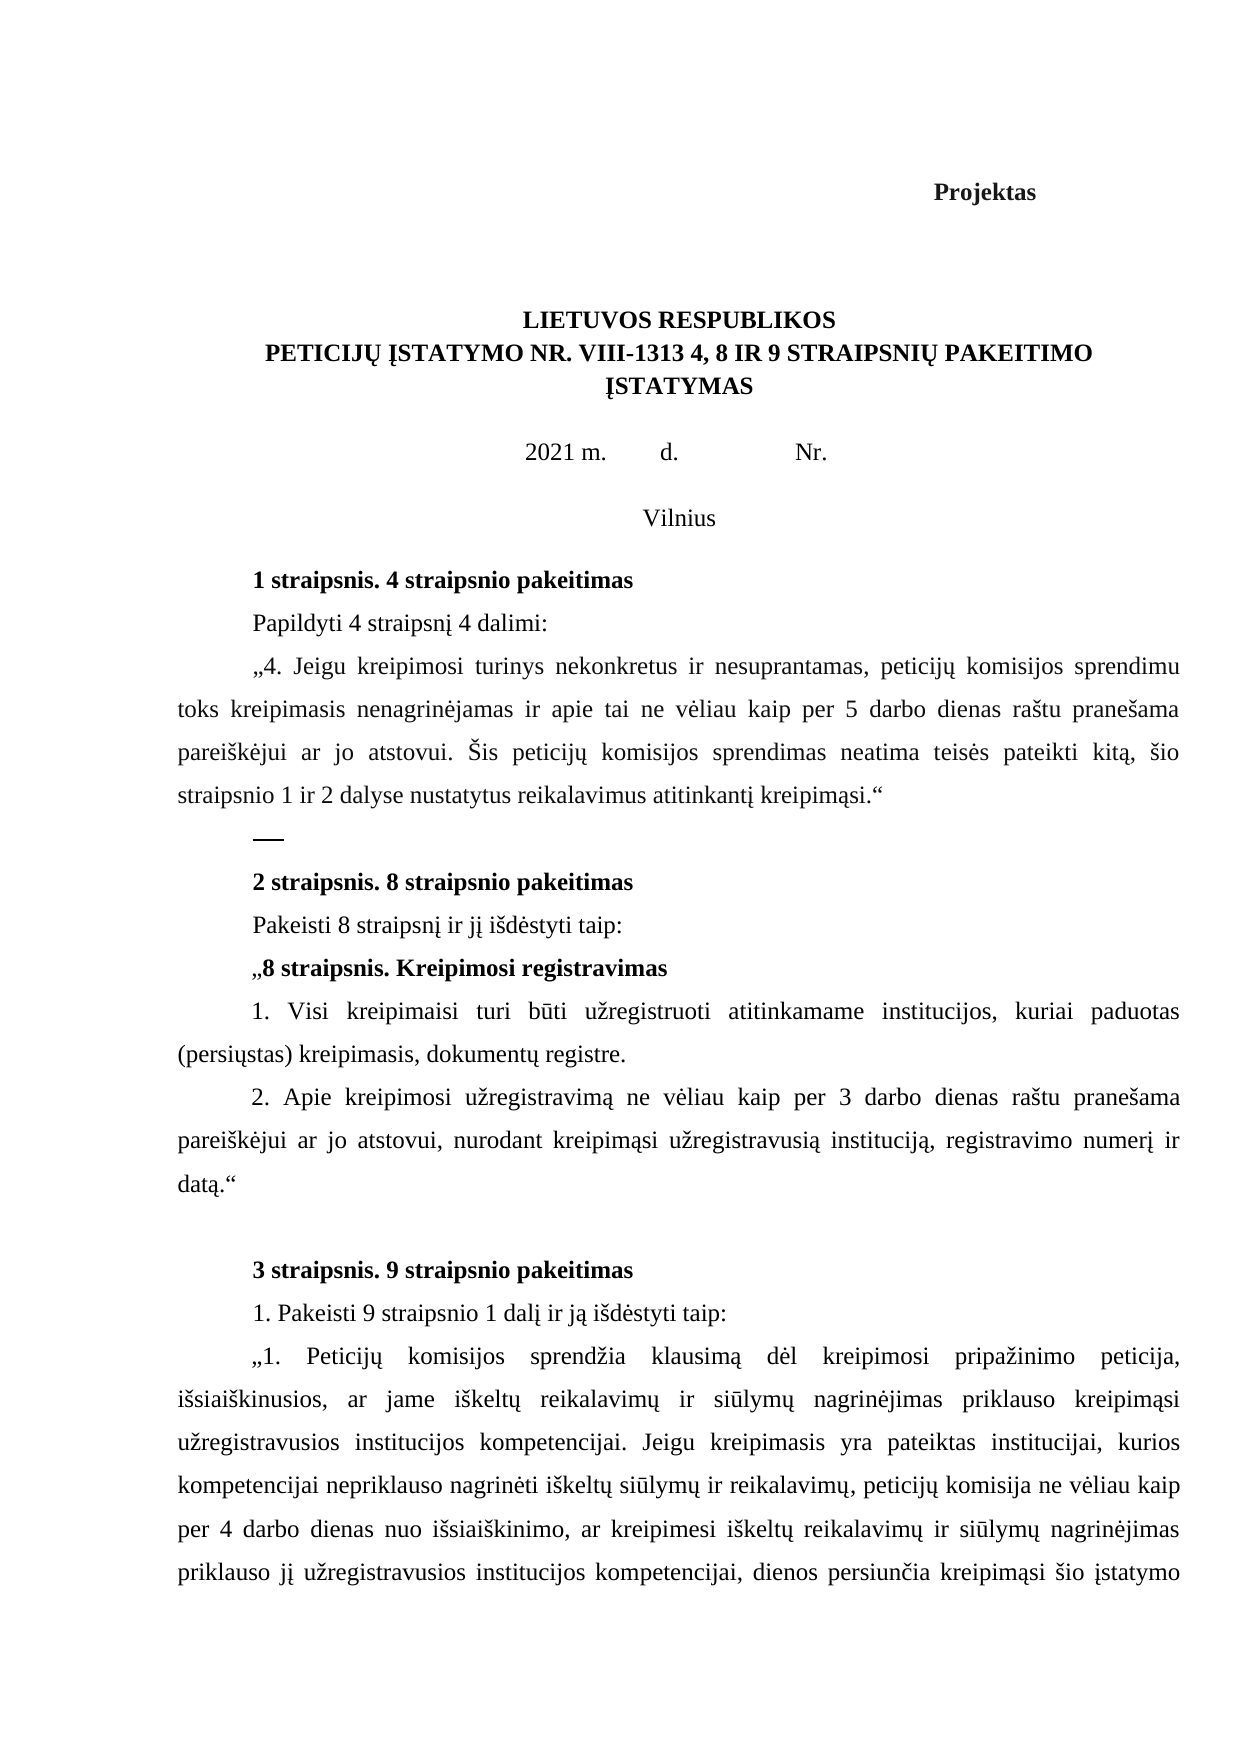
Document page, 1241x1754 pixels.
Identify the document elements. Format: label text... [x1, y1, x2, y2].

text 2021 m. d. Nr. [177, 437, 1181, 466]
text peticijų ĮSTATYMO NR. viiI-1313 4, 8 IR 9 STRAIPSNIŲ PAKEITIMO [177, 338, 1181, 367]
text „8 straipsnis. Kreipimosi registravimas [177, 953, 1181, 982]
text Projektas [177, 177, 1181, 206]
text Pakeisti 8 straipsnį ir jį išdėstyti taip: [177, 910, 1181, 939]
text 1. Pakeisti 9 straipsnio 1 dalį ir ją išdėstyti taip: [177, 1298, 1181, 1327]
text „1. Peticijų komisijos sprendžia klausimą dėl kreipimosi pripažinimo peticija, išsiaiškinusios, ar jame iškeltų reikalavimų ir siūlymų nagrinėjimas priklauso kreipimąsi užregistravusios institucijos kompetencijai. Jeigu kreipimasis yra pateiktas institucijai, kurios kompetencijai nepriklauso nagrinėti iškeltų siūlymų ir reikalavimų, peticijų komisija ne vėliau kaip per 4 darbo dienas nuo išsiaiškinimo, ar kreipimesi iškeltų reikalavimų ir siūlymų nagrinėjimas priklauso jį užregistravusios institucijos kompetencijai, dienos persiunčia kreipimąsi šio įstatymo [177, 1341, 1181, 1586]
text 1. Visi kreipimaisi turi būti užregistruoti atitinkamame institucijos, kuriai paduotas (persiųstas) kreipimasis, dokumentų registre. [177, 996, 1181, 1068]
text ĮSTATYMAS [177, 371, 1181, 400]
text Papildyti 4 straipsnį 4 dalimi: [177, 608, 1181, 637]
text Vilnius [177, 503, 1181, 532]
text 2 straipsnis. 8 straipsnio pakeitimas [177, 867, 1181, 896]
text 2. Apie kreipimosi užregistravimą ne vėliau kaip per 3 darbo dienas raštu pranešama pareiškėjui ar jo atstovui, nurodant kreipimąsi užregistravusią instituciją, registravimo numerį ir datą.“ [177, 1082, 1181, 1197]
text „4. Jeigu kreipimosi turinys nekonkretus ir nesuprantamas, peticijų komisijos sprendimu toks kreipimasis nenagrinėjamas ir apie tai ne vėliau kaip per 5 darbo dienas raštu pranešama pareiškėjui ar jo atstovui. Šis peticijų komisijos sprendimas neatima teisės pateikti kitą, šio straipsnio 1 ir 2 dalyse nustatytus reikalavimus atitinkantį kreipimąsi.“ [177, 651, 1181, 809]
text LIETUVOS RESPUBLIKOS [177, 305, 1181, 334]
text 1 straipsnis. 4 straipsnio pakeitimas [177, 565, 1181, 594]
text 3 straipsnis. 9 straipsnio pakeitimas [177, 1255, 1181, 1284]
